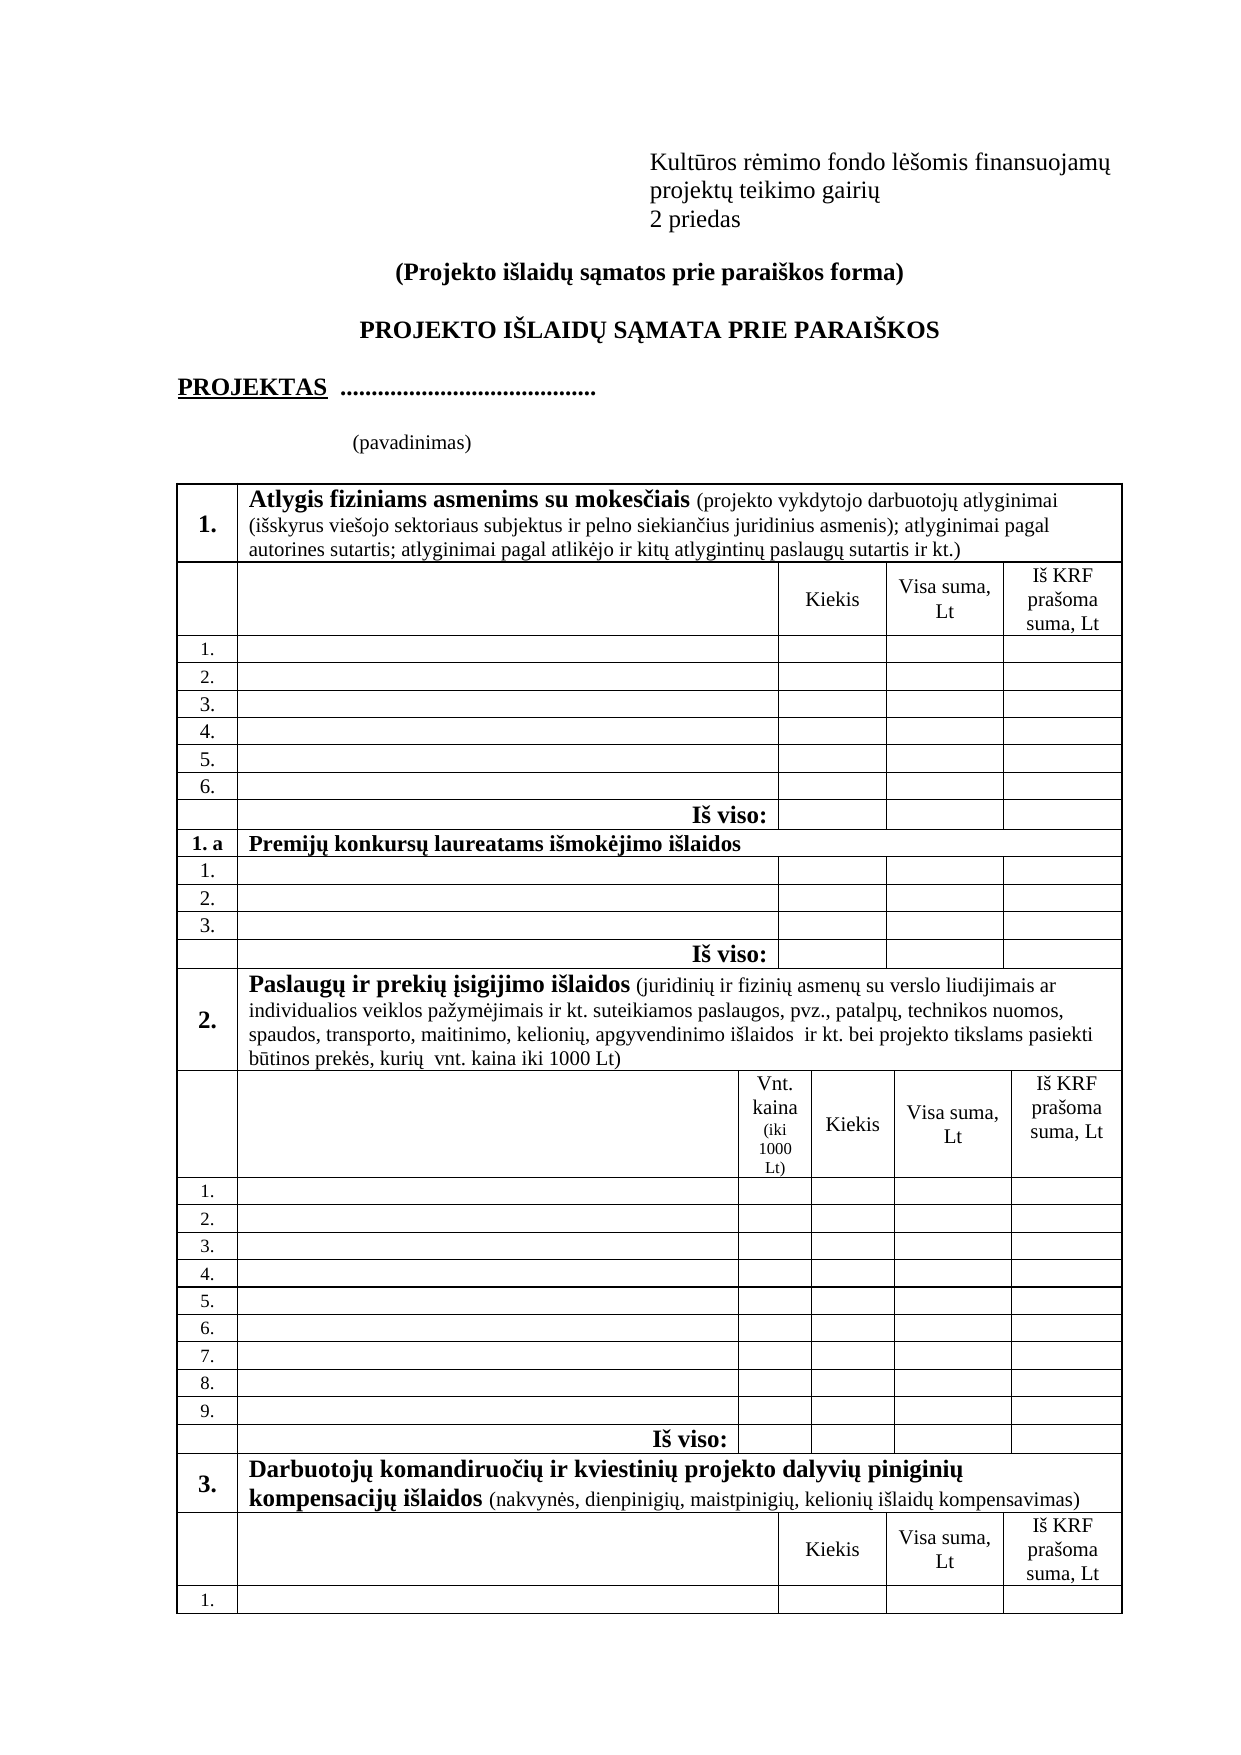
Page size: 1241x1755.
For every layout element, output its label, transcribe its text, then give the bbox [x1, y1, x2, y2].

table_cell [1012, 1370, 1121, 1396]
table_cell [238, 718, 778, 744]
table_cell [1012, 1288, 1121, 1314]
table_cell [739, 1370, 811, 1396]
table_cell [812, 1425, 894, 1453]
table_cell [739, 1397, 811, 1423]
table_cell [739, 1260, 811, 1286]
table_cell [779, 857, 886, 884]
table_cell 2. [178, 663, 237, 689]
table_cell [238, 1315, 738, 1341]
table_cell [887, 773, 1003, 799]
table_cell Iš viso: [238, 940, 778, 968]
table_cell [178, 563, 237, 635]
table_cell 6. [178, 1315, 237, 1341]
table_cell 1. [178, 1586, 237, 1612]
table_cell [779, 745, 886, 772]
table_cell [238, 1178, 738, 1204]
table_cell [779, 940, 886, 968]
table_cell [1004, 940, 1121, 968]
text (pavadinimas) [177, 430, 1122, 454]
table_cell [887, 745, 1003, 772]
table_cell [812, 1370, 894, 1396]
table_cell [1004, 718, 1121, 744]
table_cell [1004, 745, 1121, 772]
table_cell 4. [178, 1260, 237, 1286]
table_cell [1004, 773, 1121, 799]
table_cell Iš KRF prašoma suma, Lt [1004, 563, 1121, 635]
table_cell [1004, 857, 1121, 884]
table_cell 7. [178, 1342, 237, 1369]
table_cell Visa suma, Lt [895, 1071, 1011, 1177]
table_cell [739, 1288, 811, 1314]
table_cell [238, 691, 778, 717]
table_cell [779, 663, 886, 689]
table_cell [739, 1342, 811, 1369]
table_cell [1012, 1260, 1121, 1286]
text PROJEKTO IŠLAIDŲ SĄMATA PRIE PARAIŠKOS [177, 315, 1122, 343]
table_cell [895, 1397, 1011, 1423]
table_cell 6. [178, 773, 237, 799]
table_cell 5. [178, 1288, 237, 1314]
table_cell [887, 885, 1003, 911]
table_cell [887, 691, 1003, 717]
table_cell [779, 800, 886, 829]
table_cell [887, 857, 1003, 884]
table_cell [238, 745, 778, 772]
table_cell [887, 663, 1003, 689]
table_cell 3. [178, 1454, 237, 1512]
table_cell [1004, 1586, 1121, 1612]
table_cell [1004, 636, 1121, 662]
table_cell 4. [178, 718, 237, 744]
table_cell [779, 1586, 886, 1612]
table_cell [895, 1233, 1011, 1259]
text PROJEKTAS ......................................... [177, 372, 1122, 401]
table_cell [238, 1071, 738, 1177]
table_cell [812, 1397, 894, 1423]
table_cell [812, 1288, 894, 1314]
table_cell [1012, 1315, 1121, 1341]
table_cell [238, 912, 778, 938]
table_cell [895, 1178, 1011, 1204]
table_cell [739, 1425, 811, 1453]
table_cell [739, 1233, 811, 1259]
table_cell [238, 1288, 738, 1314]
table_cell 1. [178, 857, 237, 884]
table_cell [238, 1370, 738, 1396]
table_cell [887, 718, 1003, 744]
table_cell Iš KRF prašoma suma, Lt [1012, 1071, 1121, 1177]
text Kultūros rėmimo fondo lėšomis finansuojamų projektų teikimo gairių [649, 147, 1122, 204]
table_cell 9. [178, 1397, 237, 1423]
table_cell [1012, 1397, 1121, 1423]
table_cell [178, 1513, 237, 1585]
table_cell [887, 940, 1003, 968]
table_cell [1004, 912, 1121, 938]
table_cell [895, 1370, 1011, 1396]
table_cell 1. [178, 636, 237, 662]
table_cell [779, 636, 886, 662]
table_cell [895, 1315, 1011, 1341]
table_cell [895, 1288, 1011, 1314]
table_cell Visa suma, Lt [887, 563, 1003, 635]
table_cell 1. [178, 1178, 237, 1204]
table_cell [779, 773, 886, 799]
table_cell [895, 1260, 1011, 1286]
table_cell Iš viso: [238, 1425, 738, 1453]
table_header Atlygis fiziniams asmenims su mokesčiais (projekto vykdytojo darbuotojų atlyginimai (išskyrus viešojo sektoriaus subjektus ir pelno siekiančius juridinius asmenis); atlyginimai pagal autorines sutartis; atlyginimai pagal atlikėjo ir kitų atlygintinų paslaugų sutartis ir kt.) [238, 485, 1121, 561]
table_cell [238, 1397, 738, 1423]
table_cell 3. [178, 1233, 237, 1259]
table_cell [887, 1586, 1003, 1612]
table_cell [779, 912, 886, 938]
table_cell [779, 691, 886, 717]
table_cell [238, 885, 778, 911]
text (Projekto išlaidų sąmatos prie paraiškos forma) [177, 257, 1122, 286]
table_cell Iš KRF prašoma suma, Lt [1004, 1513, 1121, 1585]
table_cell [739, 1178, 811, 1204]
table_cell [1004, 691, 1121, 717]
table_cell [1004, 663, 1121, 689]
table_cell [238, 1513, 778, 1585]
table_cell Premijų konkursų laureatams išmokėjimo išlaidos [238, 830, 1121, 856]
table_cell 8. [178, 1370, 237, 1396]
table_cell 2. [178, 1205, 237, 1232]
table_cell Visa suma, Lt [887, 1513, 1003, 1585]
table_cell [1004, 885, 1121, 911]
table_cell [887, 912, 1003, 938]
table_cell [238, 773, 778, 799]
table_cell [739, 1205, 811, 1232]
table_cell Darbuotojų komandiruočių ir kviestinių projekto dalyvių piniginių kompensacijų išlaidos (nakvynės, dienpinigių, maistpinigių, kelionių išlaidų kompensavimas) [238, 1454, 1121, 1512]
table_cell [238, 1233, 738, 1259]
table_cell [812, 1205, 894, 1232]
table_cell [895, 1425, 1011, 1453]
table_cell [739, 1315, 811, 1341]
table_cell [779, 718, 886, 744]
table_cell [238, 857, 778, 884]
table_cell [812, 1260, 894, 1286]
table_cell [238, 1205, 738, 1232]
table_cell 2. [178, 885, 237, 911]
table_header 1. [178, 485, 237, 561]
table_cell Iš viso: [238, 800, 778, 829]
table_cell Kiekis [779, 1513, 886, 1585]
table_cell [895, 1342, 1011, 1369]
table_cell [812, 1233, 894, 1259]
table_cell [812, 1315, 894, 1341]
table_cell Paslaugų ir prekių įsigijimo išlaidos (juridinių ir fizinių asmenų su verslo liudijimais ar individualios veiklos pažymėjimais ir kt. suteikiamos paslaugos, pvz., patalpų, technikos nuomos, spaudos, transporto, maitinimo, kelionių, apgyvendinimo išlaidos ir kt. bei projekto tikslams pasiekti būtinos prekės, kurių vnt. kaina iki 1000 Lt) [238, 969, 1121, 1070]
text 2 priedas [649, 204, 1122, 233]
table_cell [1012, 1425, 1121, 1453]
table_cell Kiekis [812, 1071, 894, 1177]
table_cell [1004, 800, 1121, 829]
table_cell [178, 1071, 237, 1177]
table_cell [812, 1342, 894, 1369]
table_cell 2. [178, 969, 237, 1070]
table_cell [1012, 1205, 1121, 1232]
table_cell [887, 636, 1003, 662]
table_cell [238, 1586, 778, 1612]
table_cell 5. [178, 745, 237, 772]
table_cell [238, 663, 778, 689]
table_cell [779, 885, 886, 911]
table_cell [178, 800, 237, 829]
table_cell [238, 563, 778, 635]
table_cell 3. [178, 912, 237, 938]
table_cell [895, 1205, 1011, 1232]
table_cell [812, 1178, 894, 1204]
table_cell [238, 636, 778, 662]
table_cell 1. a [178, 830, 237, 856]
table_cell [1012, 1233, 1121, 1259]
table_cell Vnt. kaina (iki 1000 Lt) [739, 1071, 811, 1177]
table_cell [238, 1342, 738, 1369]
table_cell [1012, 1342, 1121, 1369]
table_cell Kiekis [779, 563, 886, 635]
table_cell 3. [178, 691, 237, 717]
table_cell [238, 1260, 738, 1286]
table_cell [1012, 1178, 1121, 1204]
table_cell [178, 1425, 237, 1453]
table_cell [887, 800, 1003, 829]
table_cell [178, 940, 237, 968]
